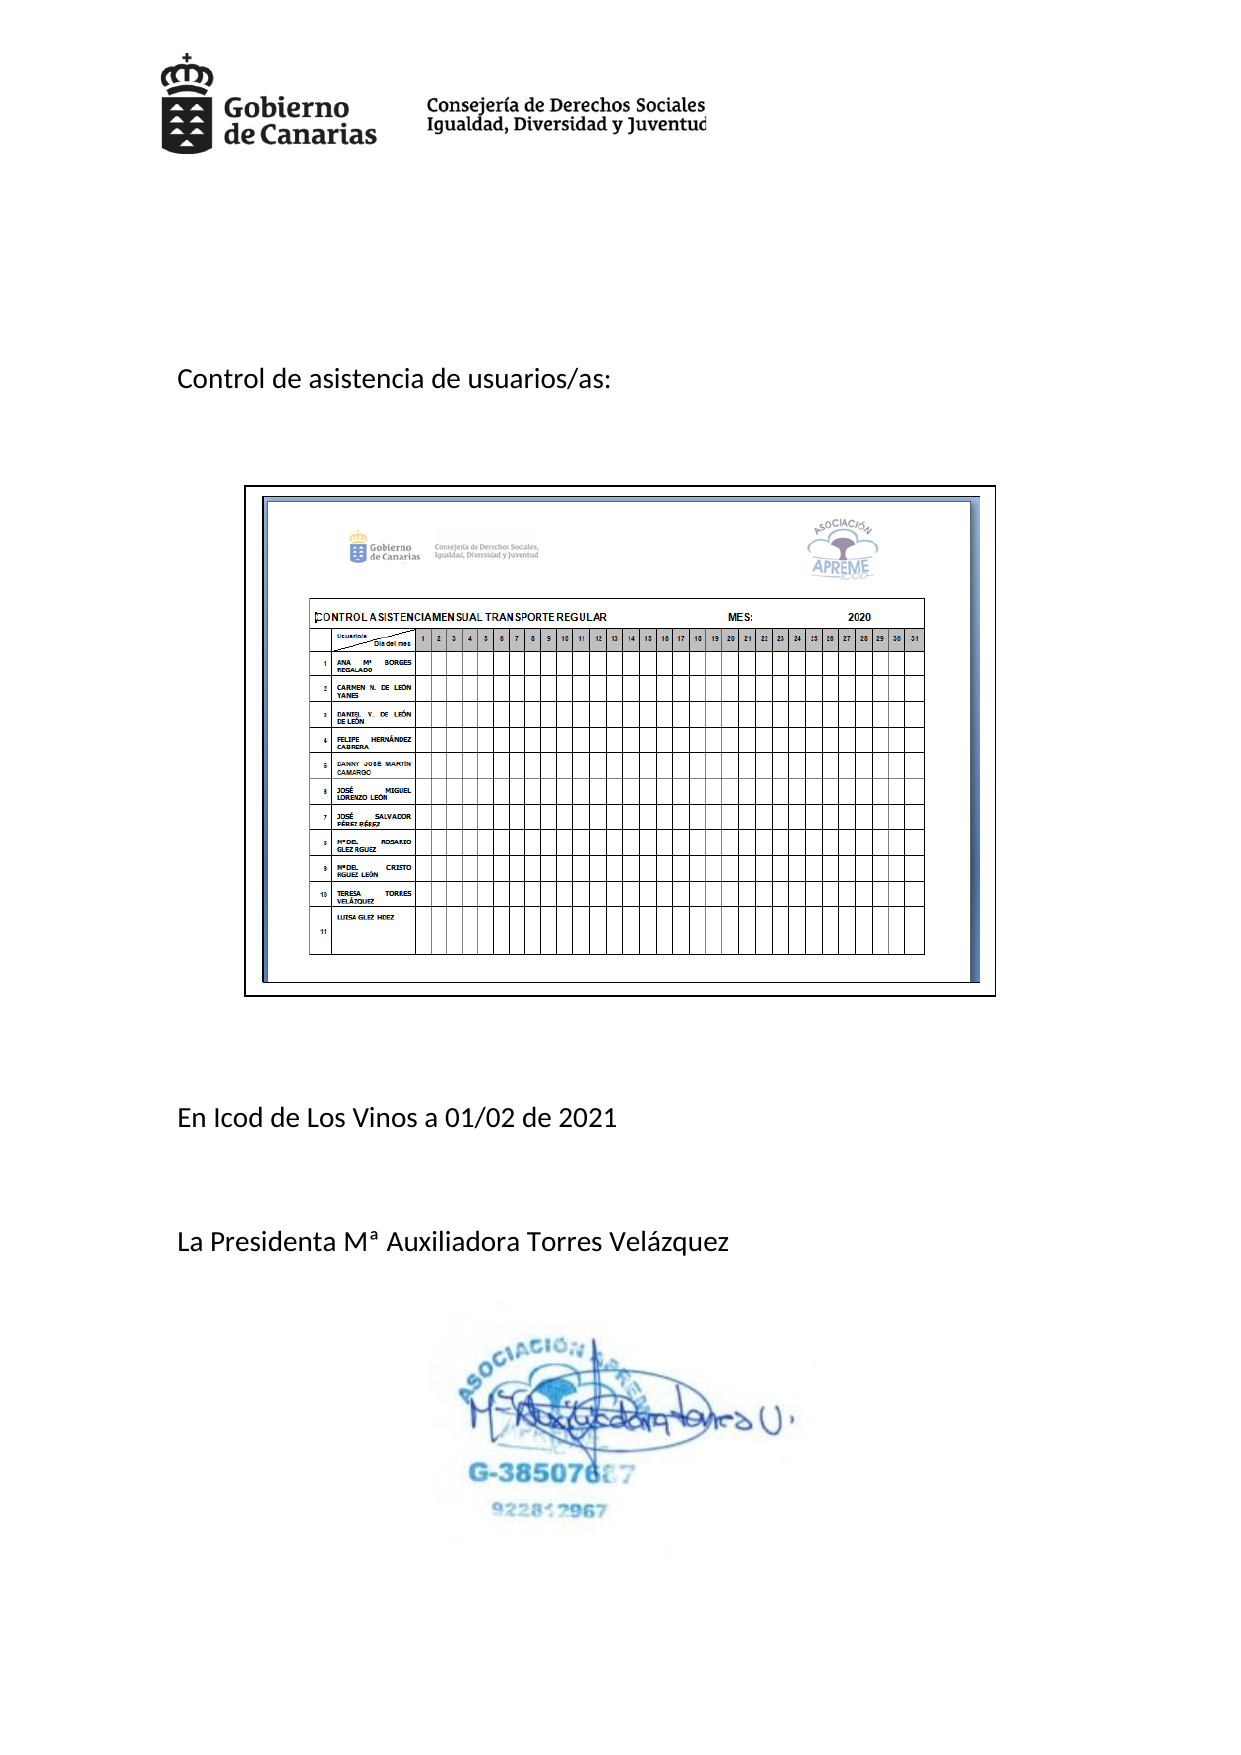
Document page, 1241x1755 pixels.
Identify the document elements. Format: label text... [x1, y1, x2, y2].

subtitle La Presidenta Mª Auxiliadora Torres Velázquez [177, 1223, 1218, 1259]
text En Icod de Los Vinos a 01/02 de 2021 [177, 1099, 1218, 1135]
subtitle Control de asistencia de usuarios/as: [177, 361, 1218, 396]
